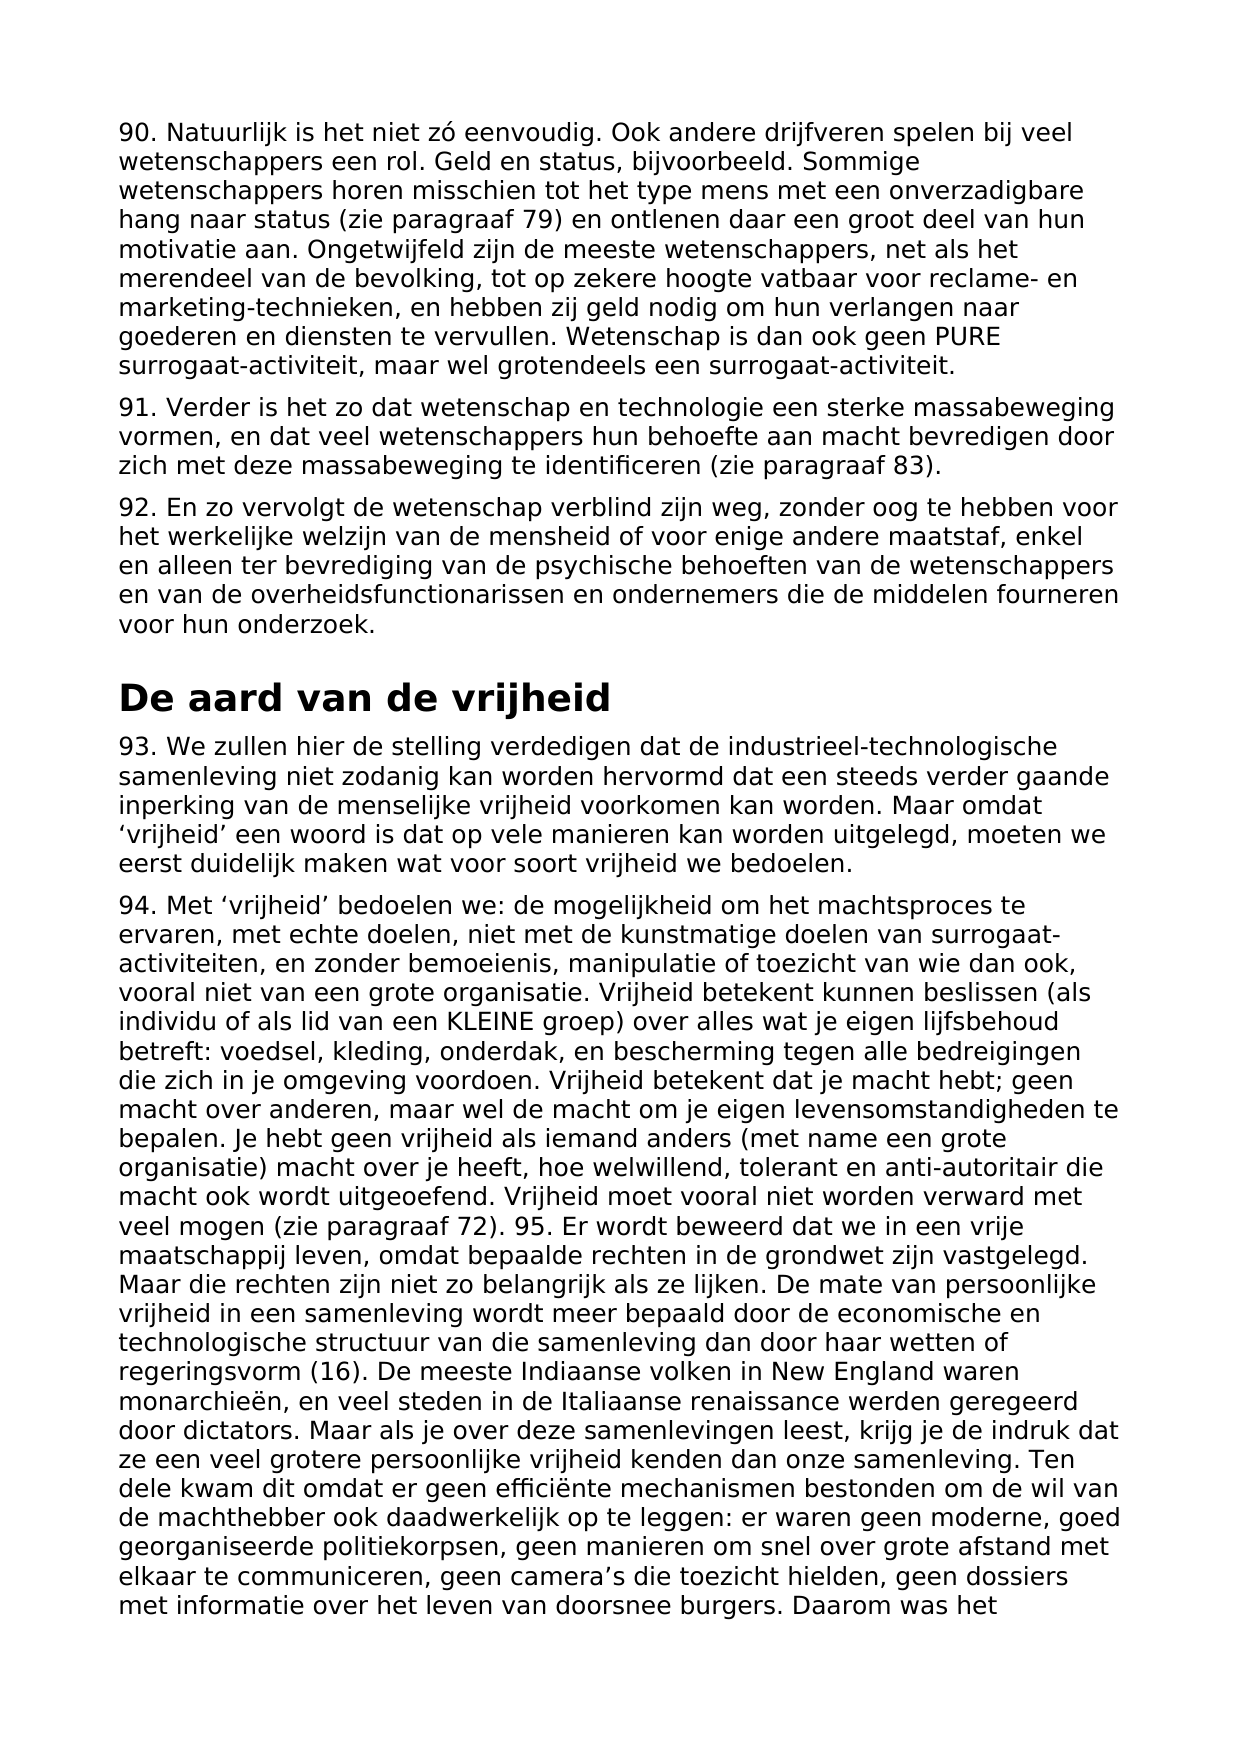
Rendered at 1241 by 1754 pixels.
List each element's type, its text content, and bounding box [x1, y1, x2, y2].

text 92. En zo vervolgt de wetenschap verblind zijn weg, zonder oog te hebben voor het werkelijke welzijn van de mensheid of voor enige andere maatstaf, enkel en alleen ter bevrediging van de psychische behoeften van de wetenschappers en van de overheidsfunctionarissen en ondernemers die de middelen fourneren voor hun onderzoek. [118, 493, 1122, 639]
text 90. Natuurlijk is het niet zó eenvoudig. Ook andere drijfveren spelen bij veel wetenschappers een rol. Geld en status, bijvoorbeeld. Sommige wetenschappers horen misschien tot het type mens met een onverzadigbare hang naar status (zie paragraaf 79) en ontlenen daar een groot deel van hun motivatie aan. Ongetwijfeld zijn de meeste wetenschappers, net als het merendeel van de bevolking, tot op zekere hoogte vatbaar voor reclame- en marketing-technieken, en hebben zij geld nodig om hun verlangen naar goederen en diensten te vervullen. Wetenschap is dan ook geen PURE surrogaat-activiteit, maar wel grotendeels een surrogaat-activiteit. [118, 118, 1122, 381]
text 94. Met ‘vrijheid’ bedoelen we: de mogelijkheid om het machtsproces te ervaren, met echte doelen, niet met de kunstmatige doelen van surrogaat-activiteiten, en zonder bemoeienis, manipulatie of toezicht van wie dan ook, vooral niet van een grote organisatie. Vrijheid betekent kunnen beslissen (als individu of als lid van een KLEINE groep) over alles wat je eigen lijfsbehoud betreft: voedsel, kleding, onderdak, en bescherming tegen alle bedreigingen die zich in je omgeving voordoen. Vrijheid betekent dat je macht hebt; geen macht over anderen, maar wel de macht om je eigen levensomstandigheden te bepalen. Je hebt geen vrijheid als iemand anders (met name een grote organisatie) macht over je heeft, hoe welwillend, tolerant en anti-autoritair die macht ook wordt uitgeoefend. Vrijheid moet vooral niet worden verward met veel mogen (zie paragraaf 72). 95. Er wordt beweerd dat we in een vrije maatschappij leven, omdat bepaalde rechten in de grondwet zijn vastgelegd. Maar die rechten zijn niet zo belangrijk als ze lijken. De mate van persoonlijke vrijheid in een samenleving wordt meer bepaald door de economische en technologische structuur van die samenleving dan door haar wetten of regeringsvorm (16). De meeste Indiaanse volken in New England waren monarchieën, en veel steden in de Italiaanse renaissance werden geregeerd door dictators. Maar als je over deze samenlevingen leest, krijg je de indruk dat ze een veel grotere persoonlijke vrijheid kenden dan onze samenleving. Ten dele kwam dit omdat er geen efficiënte mechanismen bestonden om de wil van de machthebber ook daadwerkelijk op te leggen: er waren geen moderne, goed georganiseerde politiekorpsen, geen manieren om snel over grote afstand met elkaar te communiceren, geen camera’s die toezicht hielden, geen dossiers met informatie over het leven van doorsnee burgers. Daarom was het [118, 891, 1122, 1620]
text 93. We zullen hier de stelling verdedigen dat de industrieel-technologische samenleving niet zodanig kan worden hervormd dat een steeds verder gaande inperking van de menselijke vrijheid voorkomen kan worden. Maar omdat ‘vrijheid’ een woord is dat op vele manieren kan worden uitgelegd, moeten we eerst duidelijk maken wat voor soort vrijheid we bedoelen. [118, 733, 1122, 878]
text 91. Verder is het zo dat wetenschap en technologie een sterke massabeweging vormen, en dat veel wetenschappers hun behoefte aan macht bevredigen door zich met deze massabeweging te identificeren (zie paragraaf 83). [118, 393, 1122, 481]
subtitle De aard van de vrijheid [118, 676, 1122, 720]
